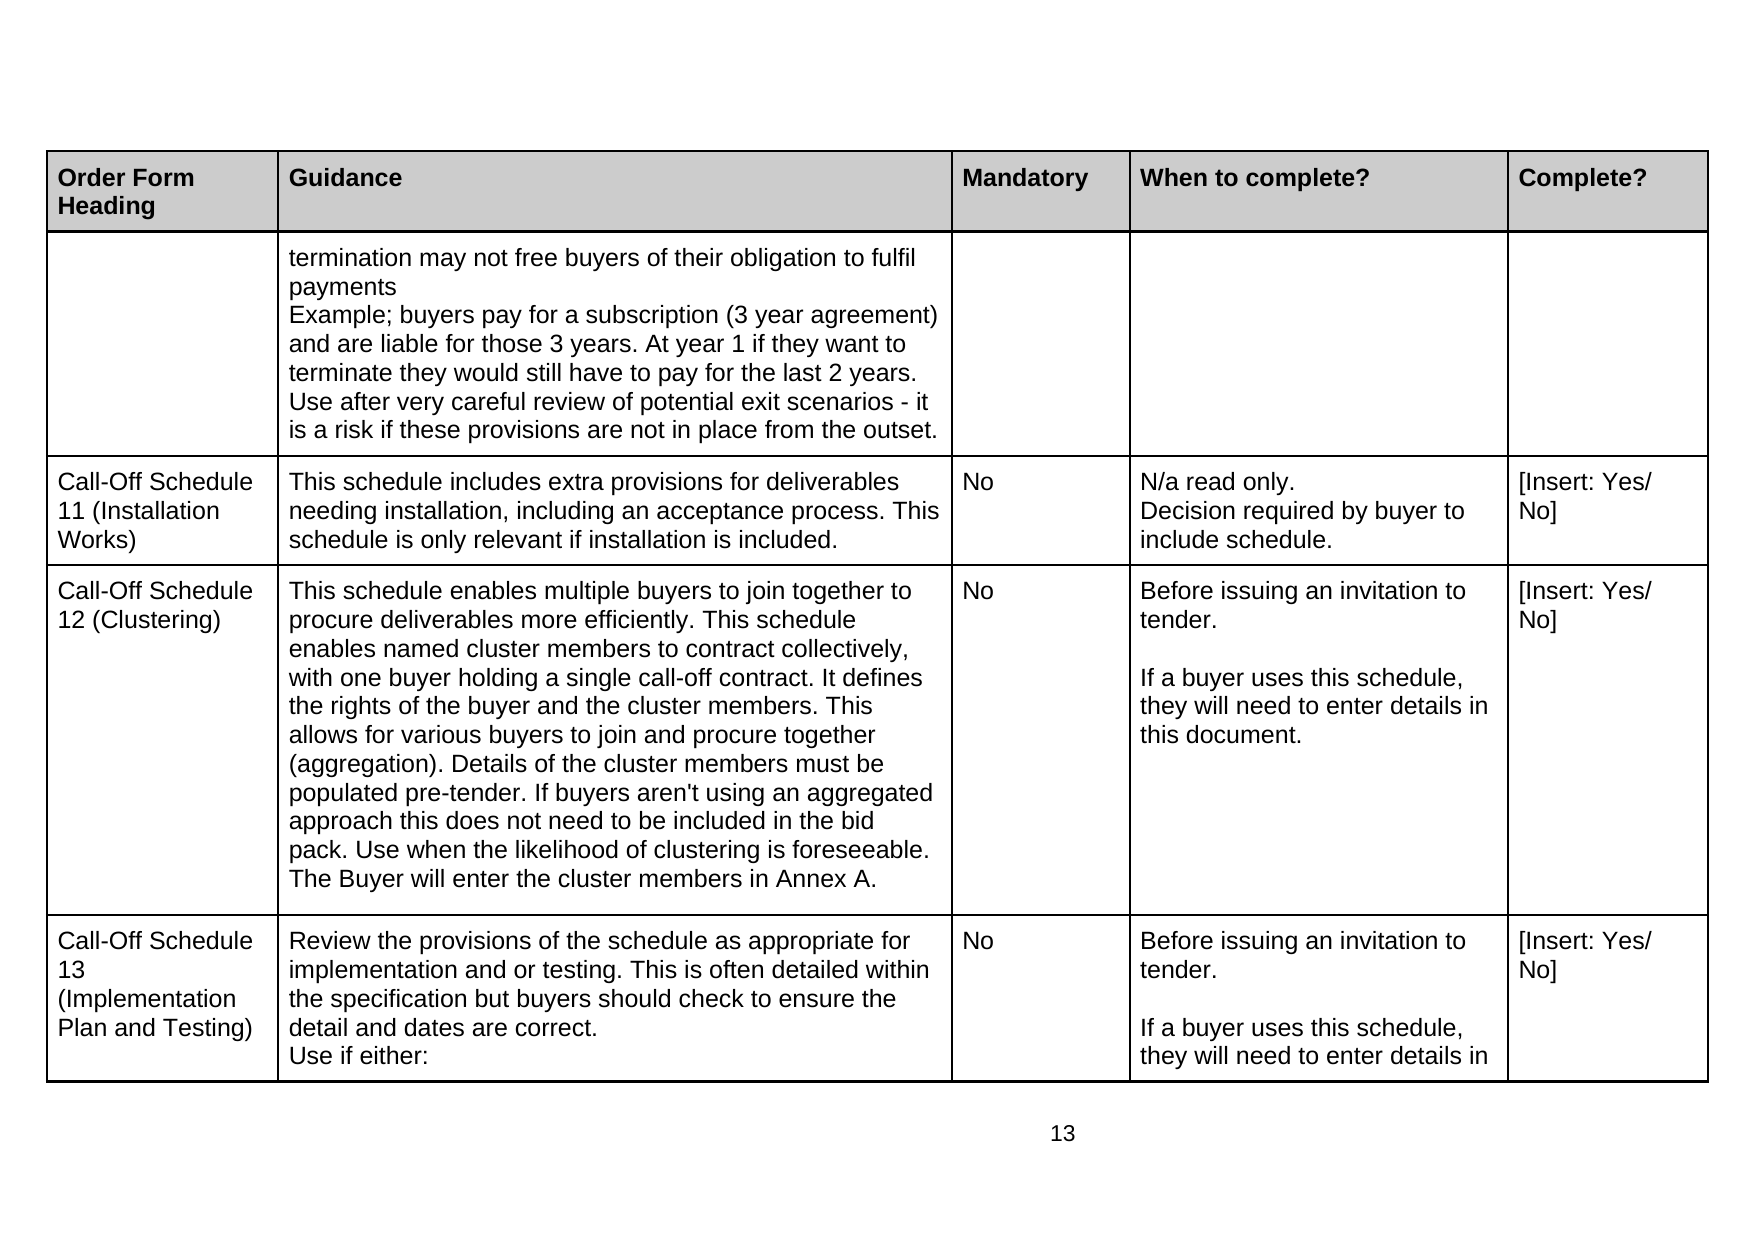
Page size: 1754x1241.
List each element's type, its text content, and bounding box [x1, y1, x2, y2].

table_cell [Insert: Yes/ No] [1509, 916, 1707, 1080]
table_header When to complete? [1131, 152, 1507, 230]
table_cell Call-Off Schedule 11 (Installation Works) [48, 457, 277, 564]
table_cell Call-Off Schedule 12 (Clustering) [48, 566, 277, 914]
table_cell No [953, 457, 1129, 564]
table_cell This schedule includes extra provisions for deliverables needing installation, including an acceptance process. This schedule is only relevant if installation is included. [279, 457, 951, 564]
table_cell termination may not free buyers of their obligation to fulfil payments Example; buyers pay for a subscription (3 year agreement) and are liable for those 3 years. At year 1 if they want to terminate they would still have to pay for the last 2 years. Use after very careful review of potential exit scenarios - it is a risk if these provisions are not in place from the outset. [279, 233, 951, 454]
table_cell No [953, 566, 1129, 914]
table_cell [Insert: Yes/ No] [1509, 566, 1707, 914]
table_cell [Insert: Yes/ No] [1509, 457, 1707, 564]
table_cell Review the provisions of the schedule as appropriate for implementation and or testing. This is often detailed within the specification but buyers should check to ensure the detail and dates are correct. Use if either: [279, 916, 951, 1080]
table_cell Call-Off Schedule 13 (Implementation Plan and Testing) [48, 916, 277, 1080]
table_cell This schedule enables multiple buyers to join together to procure deliverables more efficiently. This schedule enables named cluster members to contract collectively, with one buyer holding a single call-off contract. It defines the rights of the buyer and the cluster members. This allows for various buyers to join and procure together (aggregation). Details of the cluster members must be populated pre-tender. If buyers aren't using an aggregated approach this does not need to be included in the bid pack. Use when the likelihood of clustering is foreseeable. The Buyer will enter the cluster members in Annex A. [279, 566, 951, 914]
table_cell No [953, 916, 1129, 1080]
table_cell N/a read only. Decision required by buyer to include schedule. [1131, 457, 1507, 564]
table_cell [48, 233, 277, 454]
table_cell [953, 233, 1129, 454]
table_cell Before issuing an invitation to tender. If a buyer uses this schedule, they will need to enter details in [1131, 916, 1507, 1080]
table_header Guidance [279, 152, 951, 230]
table_cell Before issuing an invitation to tender. If a buyer uses this schedule, they will need to enter details in this document. [1131, 566, 1507, 914]
table_cell [1131, 233, 1507, 454]
table_cell [1509, 233, 1707, 454]
table_header Complete? [1509, 152, 1707, 230]
table_header Order Form Heading [48, 152, 277, 230]
table_header Mandatory [953, 152, 1129, 230]
